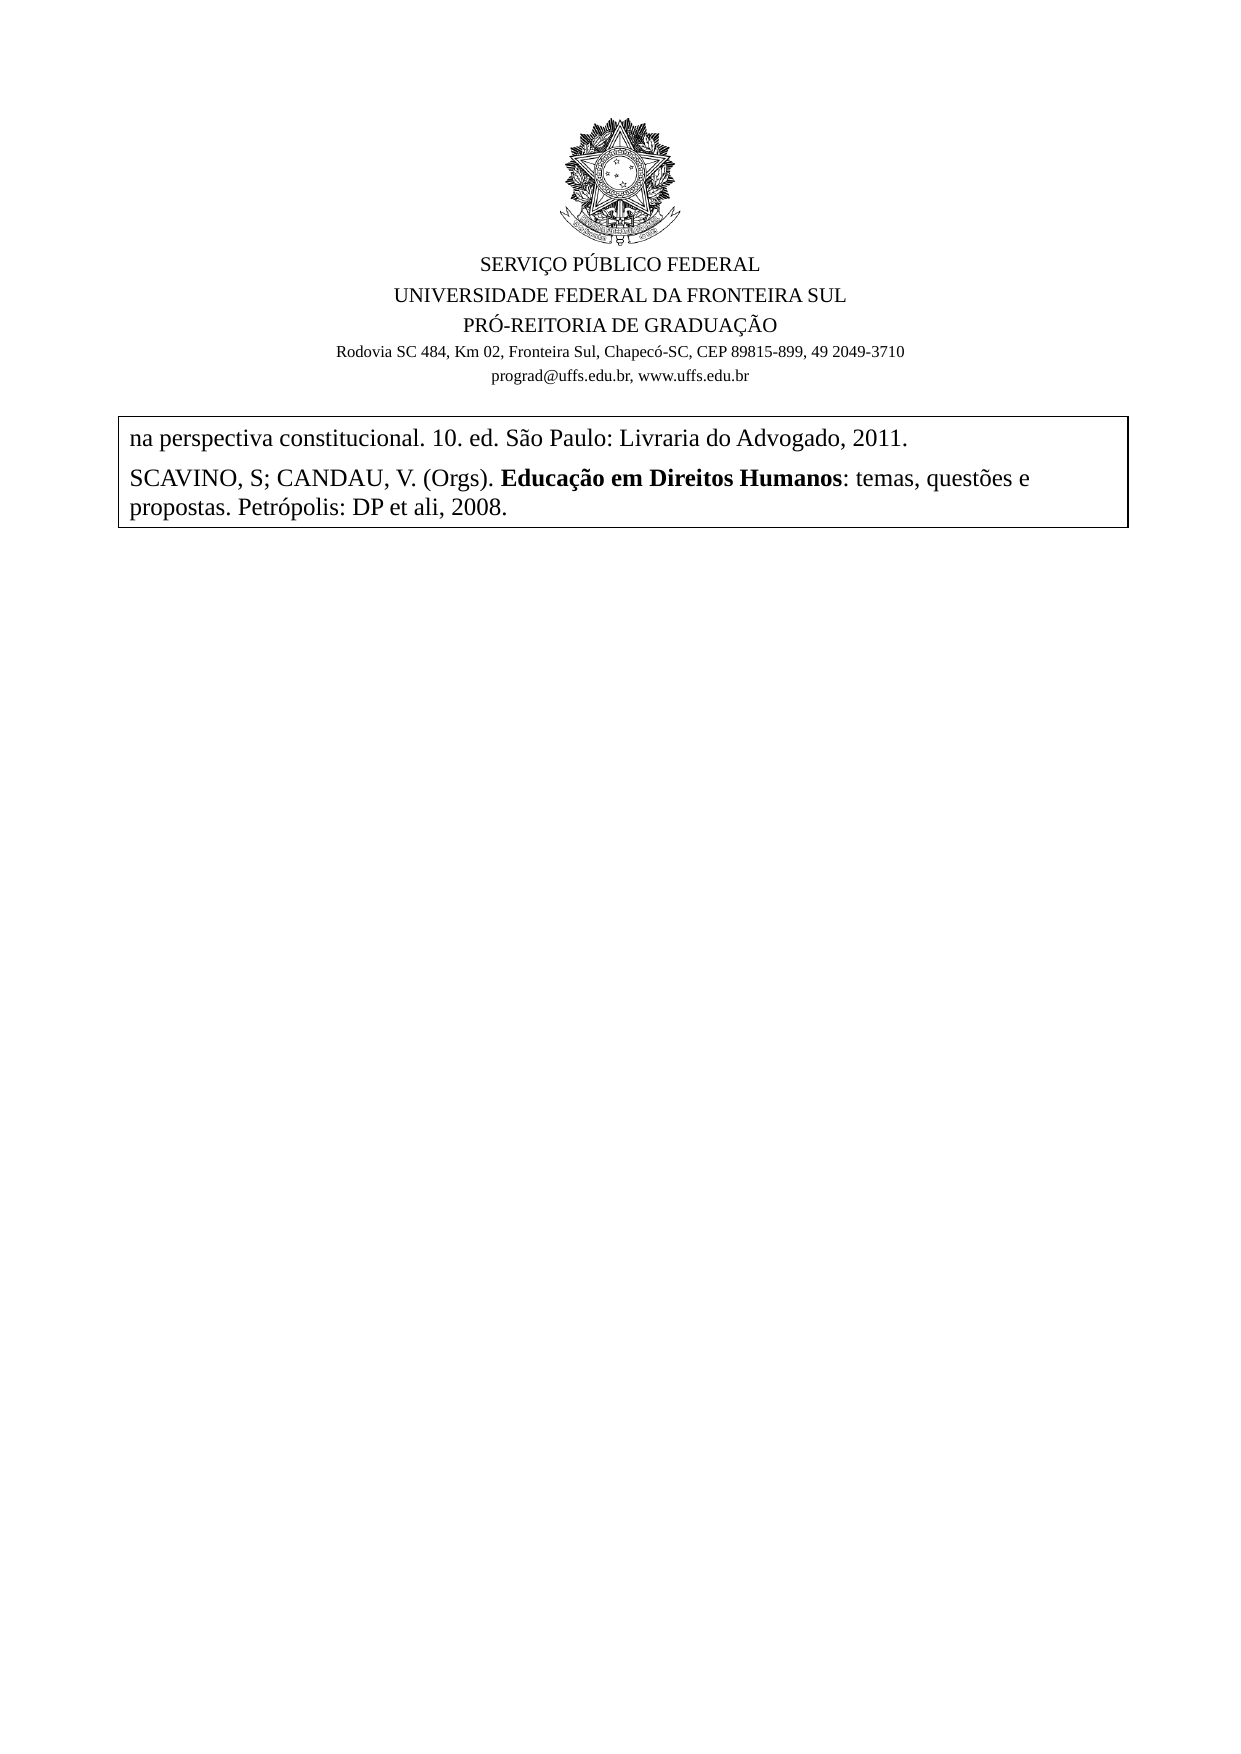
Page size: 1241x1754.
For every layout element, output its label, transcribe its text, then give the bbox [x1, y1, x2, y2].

table_cell na perspectiva constitucional. 10. ed. São Paulo: Livraria do Advogado, 2011. SCAVINO, S; CANDAU, V. (Orgs). Educação em Direitos Humanos: temas, questões e propostas. Petrópolis: DP et ali, 2008. [119, 417, 1127, 527]
